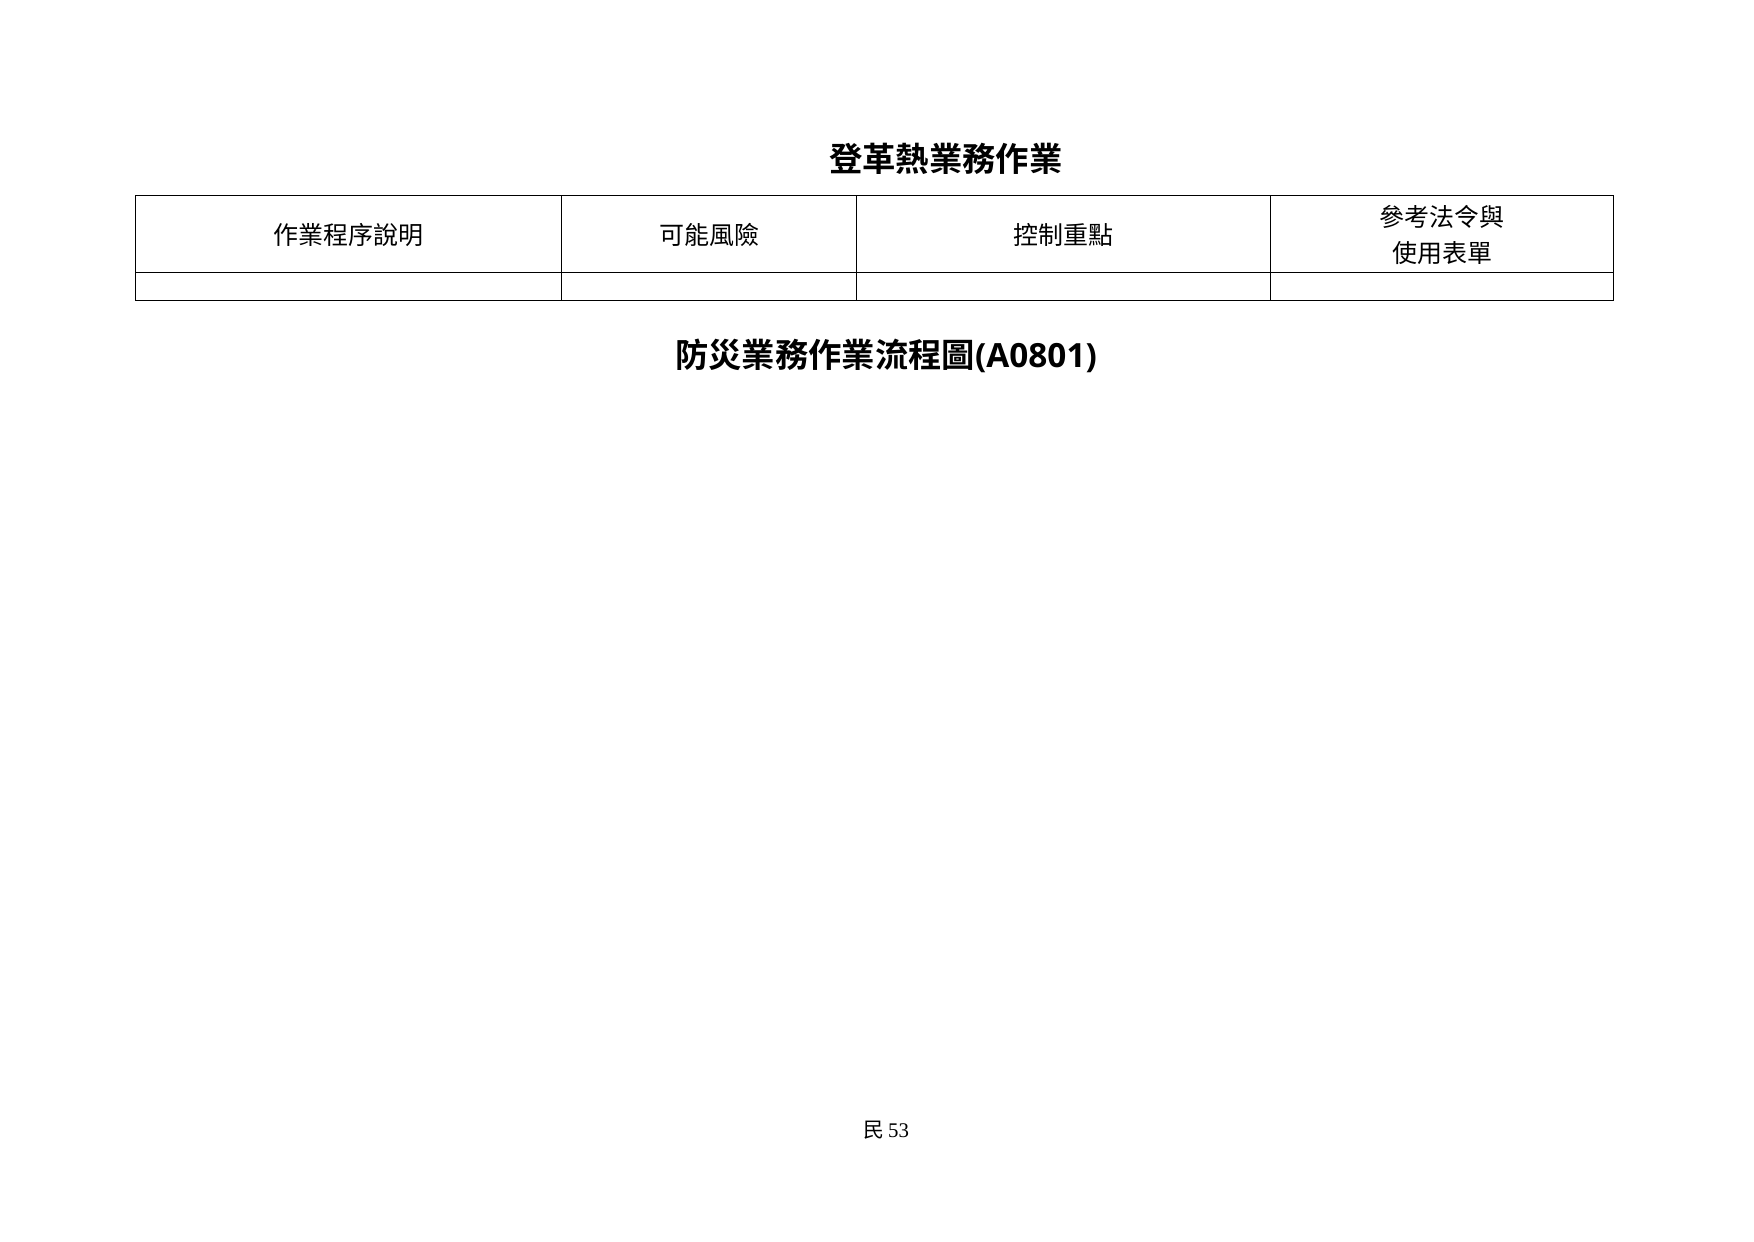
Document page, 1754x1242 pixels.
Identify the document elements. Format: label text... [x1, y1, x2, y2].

table_cell 參考法令與 使用表單 [1271, 196, 1613, 272]
table_cell [1271, 273, 1613, 300]
text 防災業務作業流程圖(A0801) [136, 329, 1636, 378]
table_header 登革熱業務作業 [136, 118, 1613, 195]
table_cell [857, 273, 1270, 300]
table_cell 作業程序說明 [136, 196, 561, 272]
table_cell 控制重點 [857, 196, 1270, 272]
table_cell [136, 273, 561, 300]
table_cell 可能風險 [562, 196, 856, 272]
table_cell [562, 273, 856, 300]
